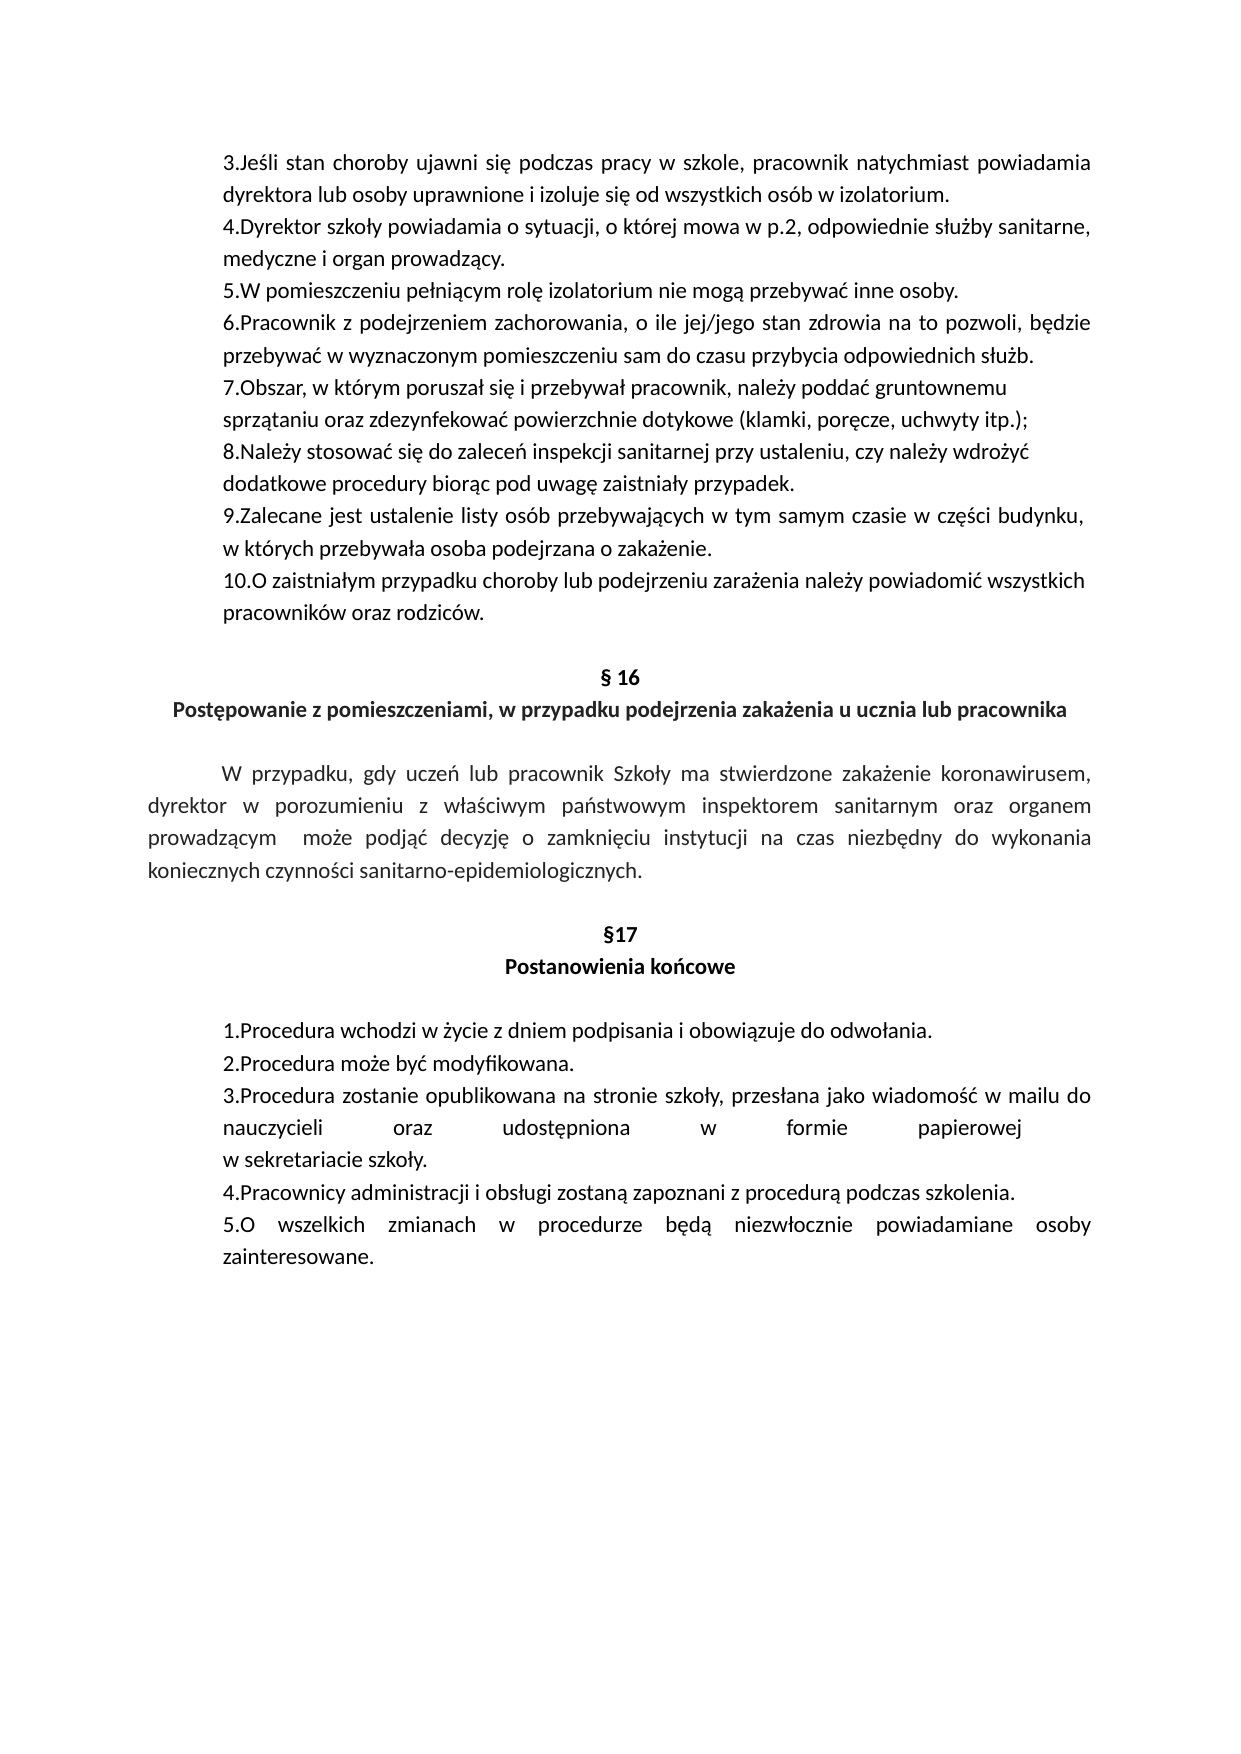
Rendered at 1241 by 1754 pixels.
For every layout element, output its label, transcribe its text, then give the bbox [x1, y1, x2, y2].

list Procedura może być modyfikowana. [223, 1049, 1093, 1077]
list Procedura zostanie opublikowana na stronie szkoły, przesłana jako wiadomość w mailu do nauczycieli oraz udostępniona w formie papierowej w sekretariacie szkoły. [223, 1081, 1093, 1173]
text Postanowienia końcowe [148, 952, 1093, 980]
text §17 [148, 920, 1093, 948]
text § 16 [148, 663, 1093, 691]
list Jeśli stan choroby ujawni się podczas pracy w szkole, pracownik natychmiast powiadamia dyrektora lub osoby uprawnione i izoluje się od wszystkich osób w izolatorium. [223, 148, 1093, 208]
list O wszelkich zmianach w procedurze będą niezwłocznie powiadamiane osoby zainteresowane. [223, 1210, 1093, 1270]
list Dyrektor szkoły powiadamia o sytuacji, o której mowa w p.2, odpowiednie służby sanitarne, medyczne i organ prowadzący. [223, 212, 1093, 272]
list Procedura wchodzi w życie z dniem podpisania i obowiązuje do odwołania. [223, 1017, 1093, 1045]
list Zalecane jest ustalenie listy osób przebywających w tym samym czasie w części budynku, w których przebywała osoba podejrzana o zakażenie. [223, 502, 1093, 562]
list Należy stosować się do zaleceń inspekcji sanitarnej przy ustaleniu, czy należy wdrożyć dodatkowe procedury biorąc pod uwagę zaistniały przypadek. [223, 437, 1093, 497]
text Postępowanie z pomieszczeniami, w przypadku podejrzenia zakażenia u ucznia lub pracownika [148, 695, 1093, 723]
list O zaistniałym przypadku choroby lub podejrzeniu zarażenia należy powiadomić wszystkich pracowników oraz rodziców. [223, 566, 1093, 626]
list Pracownik z podejrzeniem zachorowania, o ile jej/jego stan zdrowia na to pozwoli, będzie przebywać w wyznaczonym pomieszczeniu sam do czasu przybycia odpowiednich służb. [223, 308, 1093, 369]
list W pomieszczeniu pełniącym rolę izolatorium nie mogą przebywać inne osoby. [223, 276, 1093, 304]
list Obszar, w którym poruszał się i przebywał pracownik, należy poddać gruntownemu sprzątaniu oraz zdezynfekować powierzchnie dotykowe (klamki, poręcze, uchwyty itp.); [223, 373, 1093, 433]
text W przypadku, gdy uczeń lub pracownik Szkoły ma stwierdzone zakażenie koronawirusem, dyrektor w porozumieniu z właściwym państwowym inspektorem sanitarnym oraz organem prowadzącym może podjąć decyzję o zamknięciu instytucji na czas niezbędny do wykonania koniecznych czynności sanitarno-epidemiologicznych. [148, 759, 1093, 884]
list Pracownicy administracji i obsługi zostaną zapoznani z procedurą podczas szkolenia. [223, 1178, 1093, 1206]
